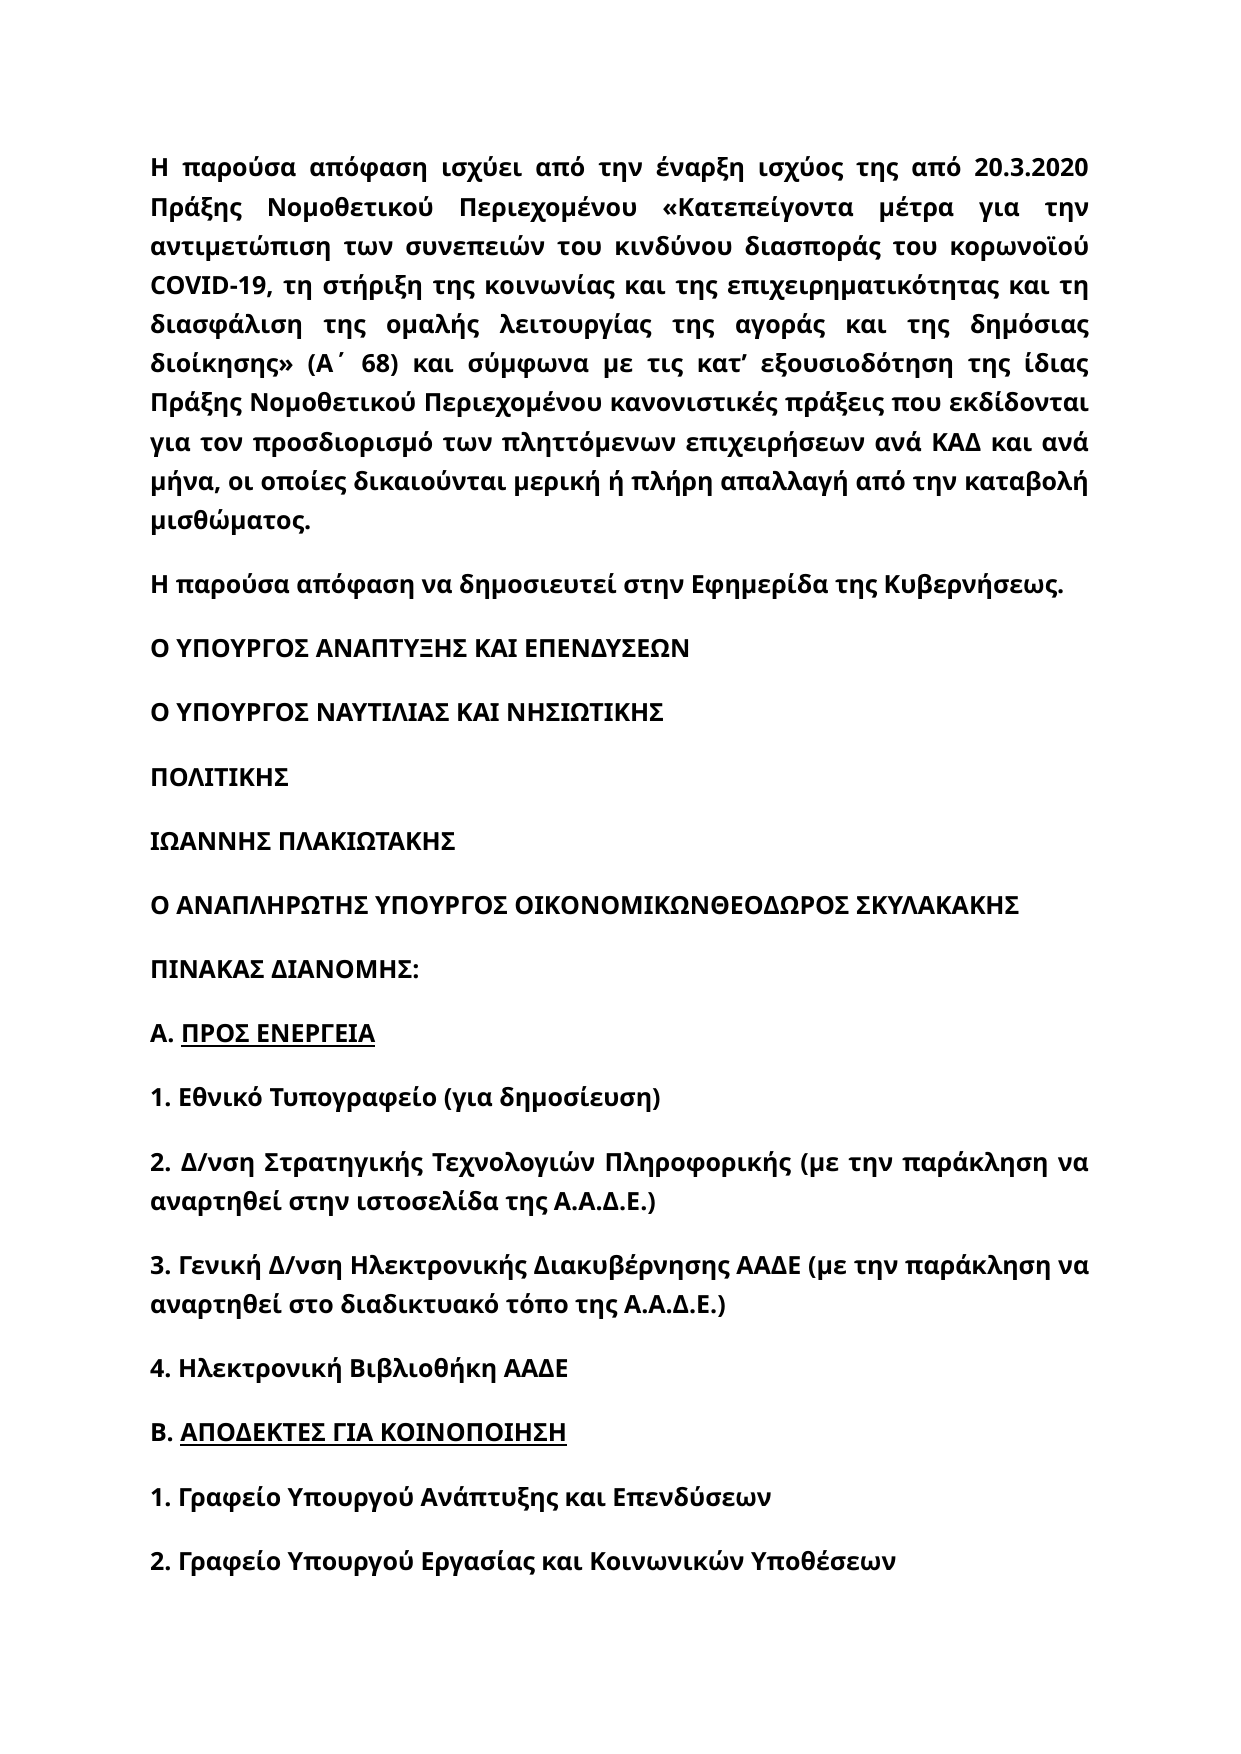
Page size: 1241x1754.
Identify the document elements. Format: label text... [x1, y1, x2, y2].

text ΠΙΝΑΚΑΣ ΔΙΑΝΟΜΗΣ: [150, 952, 1090, 986]
text 1. Γραφείο Υπουργού Ανάπτυξης και Επενδύσεων [150, 1479, 1090, 1513]
text Η παρούσα απόφαση να δημοσιευτεί στην Εφημερίδα της Κυβερνήσεως. [150, 567, 1090, 601]
text Ο ΥΠΟΥΡΓΟΣ ΑΝΑΠΤΥΞΗΣ ΚΑΙ ΕΠΕΝΔΥΣΕΩΝ [150, 631, 1090, 665]
text ΙΩΑΝΝΗΣ ΠΛΑΚΙΩΤΑΚΗΣ [150, 823, 1090, 857]
text 1. Εθνικό Τυπογραφείο (για δημοσίευση) [150, 1080, 1090, 1114]
text 4. Ηλεκτρονική Βιβλιοθήκη ΑΑΔΕ [150, 1351, 1090, 1385]
text 2. Γραφείο Υπουργού Εργασίας και Κοινωνικών Υποθέσεων [150, 1543, 1090, 1577]
text ΠΟΛΙΤΙΚΗΣ [150, 759, 1090, 793]
text Η παρούσα απόφαση ισχύει από την έναρξη ισχύος της από 20.3.2020 Πράξης Νομοθετικού Περιεχομένου «Κατεπείγοντα μέτρα για την αντιμετώπιση των συνεπειών του κινδύνου διασποράς του κορωνοϊού COVID-19, τη στήριξη της κοινωνίας και της επιχειρηματικότητας και τη διασφάλιση της ομαλής λειτουργίας της αγοράς και της δημόσιας διοίκησης» (Α΄ 68) και σύμφωνα με τις κατ’ εξουσιοδότηση της ίδιας Πράξης Νομοθετικού Περιεχομένου κανονιστικές πράξεις που εκδίδονται για τον προσδιορισμό των πληττόμενων επιχειρήσεων ανά ΚΑΔ και ανά μήνα, οι οποίες δικαιούνται μερική ή πλήρη απαλλαγή από την καταβολή μισθώματος. [150, 150, 1090, 537]
text 3. Γενική Δ/νση Ηλεκτρονικής Διακυβέρνησης ΑΑΔΕ (με την παράκληση να αναρτηθεί στο διαδικτυακό τόπο της Α.Α.Δ.Ε.) [150, 1247, 1090, 1321]
text 2. Δ/νση Στρατηγικής Τεχνολογιών Πληροφορικής (με την παράκληση να αναρτηθεί στην ιστοσελίδα της Α.Α.Δ.Ε.) [150, 1144, 1090, 1217]
text Ο ΑΝΑΠΛΗΡΩΤΗΣ ΥΠΟΥΡΓΟΣ ΟΙΚΟΝΟΜΙΚΩΝΘΕΟΔΩΡΟΣ ΣΚΥΛΑΚΑΚΗΣ [150, 887, 1090, 922]
text Β. ΑΠΟΔΕΚΤΕΣ ΓΙΑ ΚΟΙΝΟΠΟΙΗΣΗ [150, 1415, 1090, 1449]
text Α. ΠΡΟΣ ΕΝΕΡΓΕΙΑ [150, 1016, 1090, 1050]
text Ο ΥΠΟΥΡΓΟΣ ΝΑΥΤΙΛΙΑΣ ΚΑΙ ΝΗΣΙΩΤΙΚΗΣ [150, 695, 1090, 729]
